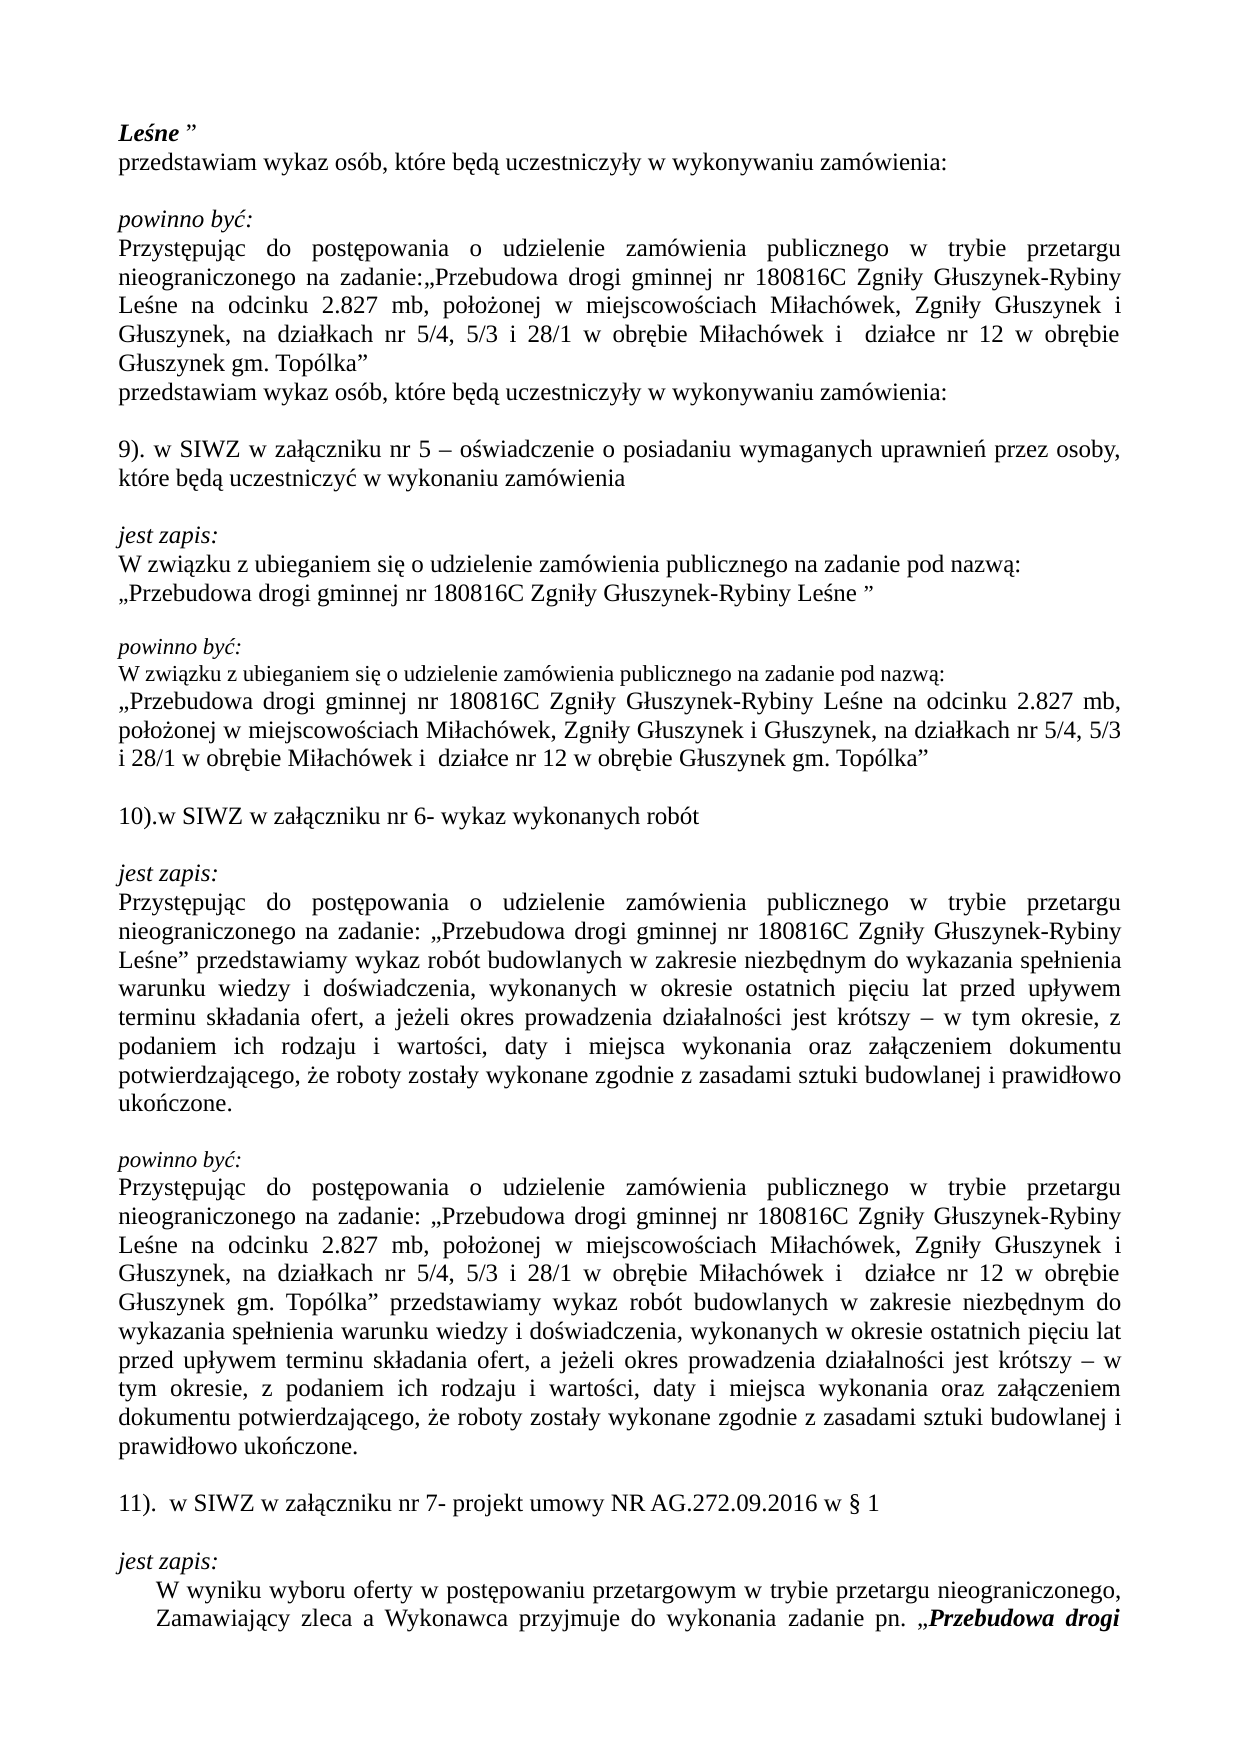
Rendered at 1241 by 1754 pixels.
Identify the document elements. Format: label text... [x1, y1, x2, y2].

text powinno być: [118, 204, 1122, 233]
text W związku z ubieganiem się o udzielenie zamówienia publicznego na zadanie pod nazwą: [118, 659, 1122, 686]
text 9). w SIWZ w załączniku nr 5 – oświadczenie o posiadaniu wymaganych uprawnień przez osoby, które będą uczestniczyć w wykonaniu zamówienia [118, 434, 1122, 492]
text Leśne ” [118, 118, 1122, 147]
text Przystępując do postępowania o udzielenie zamówienia publicznego w trybie przetargu nieograniczonego na zadanie: „Przebudowa drogi gminnej nr 180816C Zgniły Głuszynek-Rybiny Leśne na odcinku 2.827 mb, położonej w miejscowościach Miłachówek, Zgniły Głuszynek i Głuszynek, na działkach nr 5/4, 5/3 i 28/1 w obrębie Miłachówek i działce nr 12 w obrębie Głuszynek gm. Topólka” przedstawiamy wykaz robót budowlanych w zakresie niezbędnym do wykazania spełnienia warunku wiedzy i doświadczenia, wykonanych w okresie ostatnich pięciu lat przed upływem terminu składania ofert, a jeżeli okres prowadzenia działalności jest krótszy – w tym okresie, z podaniem ich rodzaju i wartości, daty i miejsca wykonania oraz załączeniem dokumentu potwierdzającego, że roboty zostały wykonane zgodnie z zasadami sztuki budowlanej i prawidłowo ukończone. [118, 1172, 1122, 1460]
text powinno być: [118, 633, 1122, 659]
text W związku z ubieganiem się o udzielenie zamówienia publicznego na zadanie pod nazwą: [118, 549, 1122, 578]
text powinno być: [118, 1146, 1122, 1172]
text 11). w SIWZ w załączniku nr 7- projekt umowy NR AG.272.09.2016 w § 1 [118, 1488, 1122, 1517]
list jest zapis: [118, 858, 1122, 887]
text Przystępując do postępowania o udzielenie zamówienia publicznego w trybie przetargu nieograniczonego na zadanie:„Przebudowa drogi gminnej nr 180816C Zgniły Głuszynek-Rybiny Leśne na odcinku 2.827 mb, położonej w miejscowościach Miłachówek, Zgniły Głuszynek i Głuszynek, na działkach nr 5/4, 5/3 i 28/1 w obrębie Miłachówek i działce nr 12 w obrębie Głuszynek gm. Topólka” [118, 233, 1122, 377]
text jest zapis: [118, 521, 1122, 549]
text przedstawiam wykaz osób, które będą uczestniczyły w wykonywaniu zamówienia: [118, 147, 1122, 176]
text przedstawiam wykaz osób, które będą uczestniczyły w wykonywaniu zamówienia: [118, 377, 1122, 406]
text 10).w SIWZ w załączniku nr 6- wykaz wykonanych robót [118, 801, 1122, 830]
list W wyniku wyboru oferty w postępowaniu przetargowym w trybie przetargu nieograniczonego, Zamawiający zleca a Wykonawca przyjmuje do wykonania zadanie pn. „Przebudowa drogi [118, 1575, 1122, 1632]
text „Przebudowa drogi gminnej nr 180816C Zgniły Głuszynek-Rybiny Leśne ” [118, 578, 1122, 607]
text Przystępując do postępowania o udzielenie zamówienia publicznego w trybie przetargu nieograniczonego na zadanie: „Przebudowa drogi gminnej nr 180816C Zgniły Głuszynek-Rybiny Leśne” przedstawiamy wykaz robót budowlanych w zakresie niezbędnym do wykazania spełnienia warunku wiedzy i doświadczenia, wykonanych w okresie ostatnich pięciu lat przed upływem terminu składania ofert, a jeżeli okres prowadzenia działalności jest krótszy – w tym okresie, z podaniem ich rodzaju i wartości, daty i miejsca wykonania oraz załączeniem dokumentu potwierdzającego, że roboty zostały wykonane zgodnie z zasadami sztuki budowlanej i prawidłowo ukończone. [118, 887, 1122, 1117]
text „Przebudowa drogi gminnej nr 180816C Zgniły Głuszynek-Rybiny Leśne na odcinku 2.827 mb, położonej w miejscowościach Miłachówek, Zgniły Głuszynek i Głuszynek, na działkach nr 5/4, 5/3 i 28/1 w obrębie Miłachówek i działce nr 12 w obrębie Głuszynek gm. Topólka” [118, 686, 1122, 772]
list jest zapis: [118, 1546, 1122, 1575]
